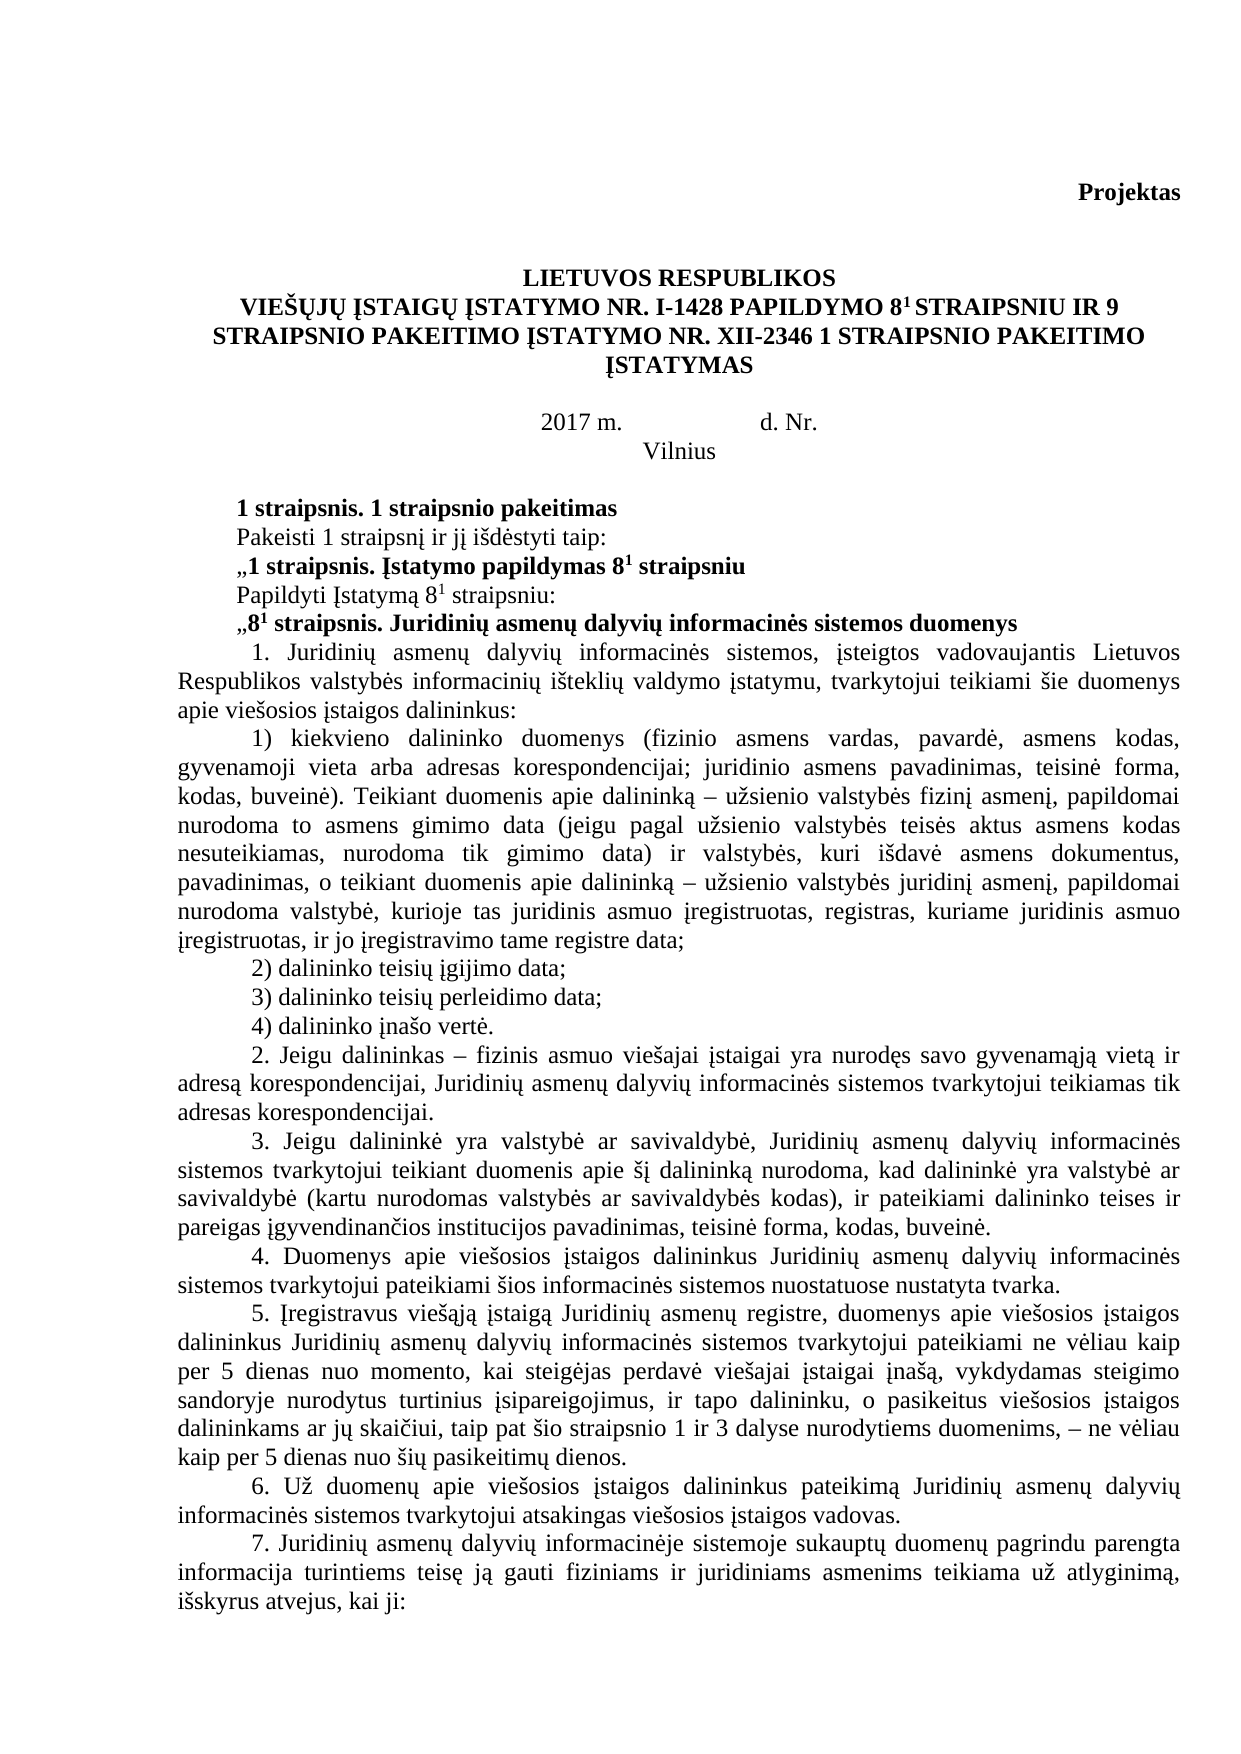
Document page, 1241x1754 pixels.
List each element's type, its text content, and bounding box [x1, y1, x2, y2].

text 2. Jeigu dalininkas – fizinis asmuo viešajai įstaigai yra nurodęs savo gyvenamąją vietą ir adresą korespondencijai, Juridinių asmenų dalyvių informacinės sistemos tvarkytojui teikiamas tik adresas korespondencijai. [177, 1040, 1181, 1126]
text „1 straipsnis. Įstatymo papildymas 81 straipsniu [177, 551, 1181, 580]
text 1 straipsnis. 1 straipsnio pakeitimas [177, 493, 1181, 522]
text Projektas [1078, 177, 1181, 206]
text VIEŠŲJŲ ĮSTAIGŲ ĮSTATYMO NR. I-1428 PAPILDYMO 81 STRAIPSNIU IR 9 STRAIPSNIO PAKEITIMO ĮSTATYMO NR. XII-2346 1 STRAIPSNIO PAKEITIMO [177, 292, 1181, 350]
text 5. Įregistravus viešąją įstaigą Juridinių asmenų registre, duomenys apie viešosios įstaigos dalininkus Juridinių asmenų dalyvių informacinės sistemos tvarkytojui pateikiami ne vėliau kaip per 5 dienas nuo momento, kai steigėjas perdavė viešajai įstaigai įnašą, vykdydamas steigimo sandoryje nurodytus turtinius įsipareigojimus, ir tapo dalininku, o pasikeitus viešosios įstaigos dalininkams ar jų skaičiui, taip pat šio straipsnio 1 ir 3 dalyse nurodytiems duomenims, – ne vėliau kaip per 5 dienas nuo šių pasikeitimų dienos. [177, 1298, 1181, 1471]
text LIETUVOS RESPUBLIKOS [177, 263, 1181, 292]
text „81 straipsnis. Juridinių asmenų dalyvių informacinės sistemos duomenys [177, 608, 1181, 637]
text 2) dalininko teisių įgijimo data; [177, 953, 1181, 982]
text 4. Duomenys apie viešosios įstaigos dalininkus Juridinių asmenų dalyvių informacinės sistemos tvarkytojui pateikiami šios informacinės sistemos nuostatuose nustatyta tvarka. [177, 1241, 1181, 1298]
text 1. Juridinių asmenų dalyvių informacinės sistemos, įsteigtos vadovaujantis Lietuvos Respublikos valstybės informacinių išteklių valdymo įstatymu, tvarkytojui teikiami šie duomenys apie viešosios įstaigos dalininkus: [177, 637, 1181, 723]
text ĮSTATYMAS [177, 350, 1181, 378]
text Pakeisti 1 straipsnį ir jį išdėstyti taip: [177, 522, 1181, 551]
text 2017 m. d. Nr. [177, 407, 1181, 436]
text 3. Jeigu dalininkė yra valstybė ar savivaldybė, Juridinių asmenų dalyvių informacinės sistemos tvarkytojui teikiant duomenis apie šį dalininką nurodoma, kad dalininkė yra valstybė ar savivaldybė (kartu nurodomas valstybės ar savivaldybės kodas), ir pateikiami dalininko teises ir pareigas įgyvendinančios institucijos pavadinimas, teisinė forma, kodas, buveinė. [177, 1126, 1181, 1241]
text 3) dalininko teisių perleidimo data; [177, 982, 1181, 1011]
text Vilnius [177, 436, 1181, 465]
text Papildyti Įstatymą 81 straipsniu: [177, 580, 1181, 608]
text 7. Juridinių asmenų dalyvių informacinėje sistemoje sukauptų duomenų pagrindu parengta informacija turintiems teisę ją gauti fiziniams ir juridiniams asmenims teikiama už atlyginimą, išskyrus atvejus, kai ji: [177, 1528, 1181, 1615]
text 4) dalininko įnašo vertė. [177, 1011, 1181, 1040]
text 1) kiekvieno dalininko duomenys (fizinio asmens vardas, pavardė, asmens kodas, gyvenamoji vieta arba adresas korespondencijai; juridinio asmens pavadinimas, teisinė forma, kodas, buveinė). Teikiant duomenis apie dalininką – užsienio valstybės fizinį asmenį, papildomai nurodoma to asmens gimimo data (jeigu pagal užsienio valstybės teisės aktus asmens kodas nesuteikiamas, nurodoma tik gimimo data) ir valstybės, kuri išdavė asmens dokumentus, pavadinimas, o teikiant duomenis apie dalininką – užsienio valstybės juridinį asmenį, papildomai nurodoma valstybė, kurioje tas juridinis asmuo įregistruotas, registras, kuriame juridinis asmuo įregistruotas, ir jo įregistravimo tame registre data; [177, 723, 1181, 953]
text 6. Už duomenų apie viešosios įstaigos dalininkus pateikimą Juridinių asmenų dalyvių informacinės sistemos tvarkytojui atsakingas viešosios įstaigos vadovas. [177, 1471, 1181, 1528]
